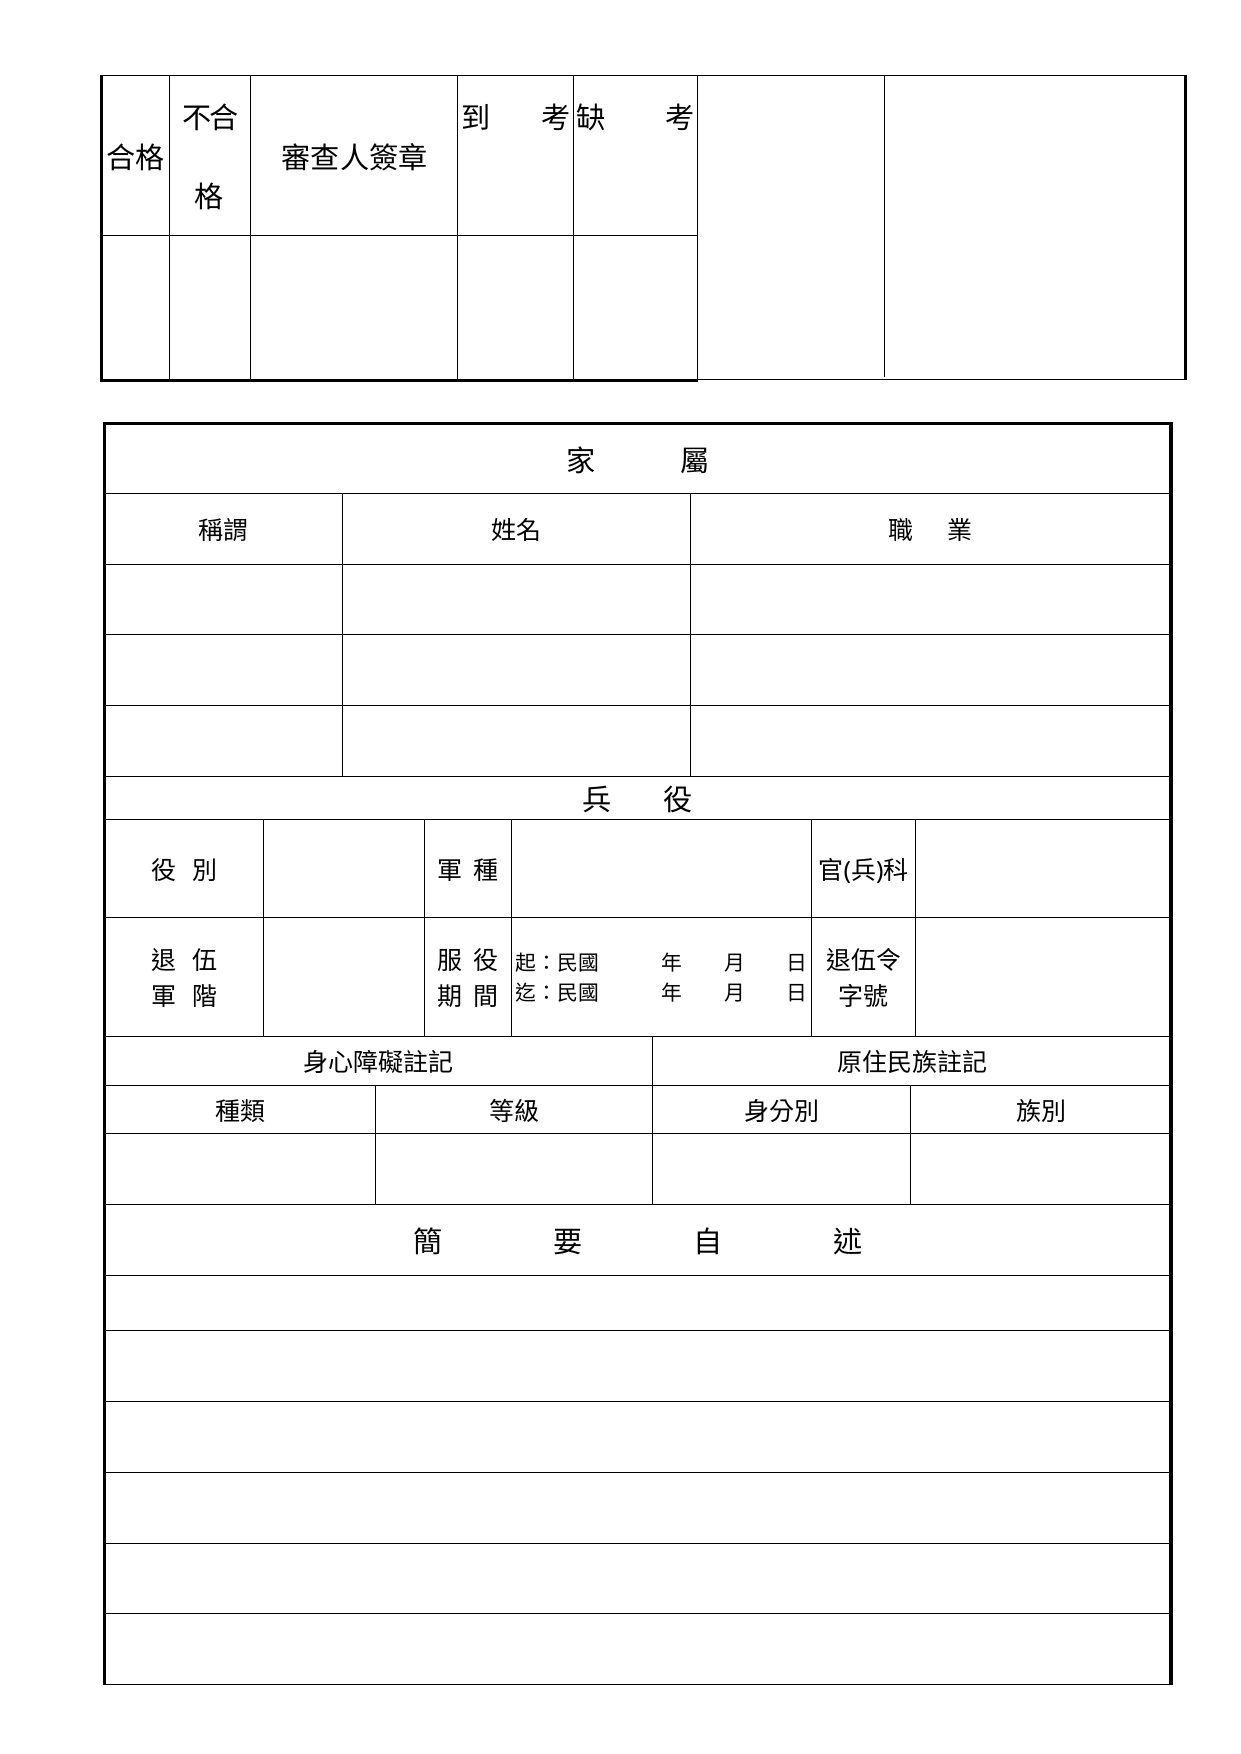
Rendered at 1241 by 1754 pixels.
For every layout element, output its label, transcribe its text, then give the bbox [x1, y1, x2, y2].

table_cell [653, 1134, 910, 1204]
table_cell [170, 236, 250, 379]
table_cell [106, 1544, 1169, 1613]
table_cell 族別 [911, 1086, 1169, 1133]
table_cell 種類 [106, 1086, 375, 1133]
table_cell 官(兵)科 [812, 820, 915, 917]
table_cell [911, 1134, 1169, 1204]
table_cell [884, 76, 1184, 379]
table_header 家 屬 [106, 425, 1169, 493]
table_cell [264, 820, 424, 917]
table_cell 等級 [376, 1086, 652, 1133]
table_cell 役 別 [106, 820, 263, 917]
table_cell [916, 918, 1169, 1036]
table_cell [106, 1331, 1169, 1401]
table_cell [106, 565, 342, 634]
table_cell 兵 役 [106, 777, 1169, 819]
table_cell [691, 565, 1169, 634]
table_cell [458, 236, 573, 379]
table_cell [106, 1402, 1169, 1472]
table_cell 身心障礙註記 [106, 1037, 652, 1085]
table_cell [691, 635, 1169, 705]
table_cell [106, 1614, 1169, 1684]
table_cell [574, 236, 697, 379]
table_cell 審查人簽章 [251, 76, 457, 234]
table_cell 不合格 [170, 76, 250, 234]
table_cell 合格 [103, 76, 169, 234]
table_cell [698, 76, 884, 379]
table_cell 簡 要 自 述 [106, 1205, 1169, 1275]
table_cell [106, 635, 342, 705]
table_cell 缺考 [574, 76, 697, 234]
table_cell [251, 236, 457, 379]
table_cell [106, 706, 342, 776]
table_cell 起：民國 年 月 日 迄：民國 年 月 日 [512, 918, 811, 1036]
table_cell [343, 565, 690, 634]
table_cell 稱謂 [106, 494, 342, 563]
table_cell 退伍令 字號 [812, 918, 915, 1036]
table_cell 到考 [458, 76, 573, 234]
table_cell 服 役 期 間 [425, 918, 511, 1036]
table_cell [916, 820, 1169, 917]
table_cell 姓名 [343, 494, 690, 563]
table_cell [106, 1134, 375, 1204]
table_cell [343, 635, 690, 705]
table_cell 職 業 [691, 494, 1169, 563]
table_cell [103, 236, 169, 379]
table_cell 原住民族註記 [653, 1037, 1169, 1085]
table_cell [343, 706, 690, 776]
table_cell [106, 1276, 1169, 1330]
table_cell [106, 1473, 1169, 1542]
table_cell 軍 種 [425, 820, 511, 917]
table_cell 身分別 [653, 1086, 910, 1133]
table_cell [376, 1134, 652, 1204]
table_cell [512, 820, 811, 917]
table_cell [691, 706, 1169, 776]
table_cell [264, 918, 424, 1036]
table_cell 退 伍 軍 階 [106, 918, 263, 1036]
